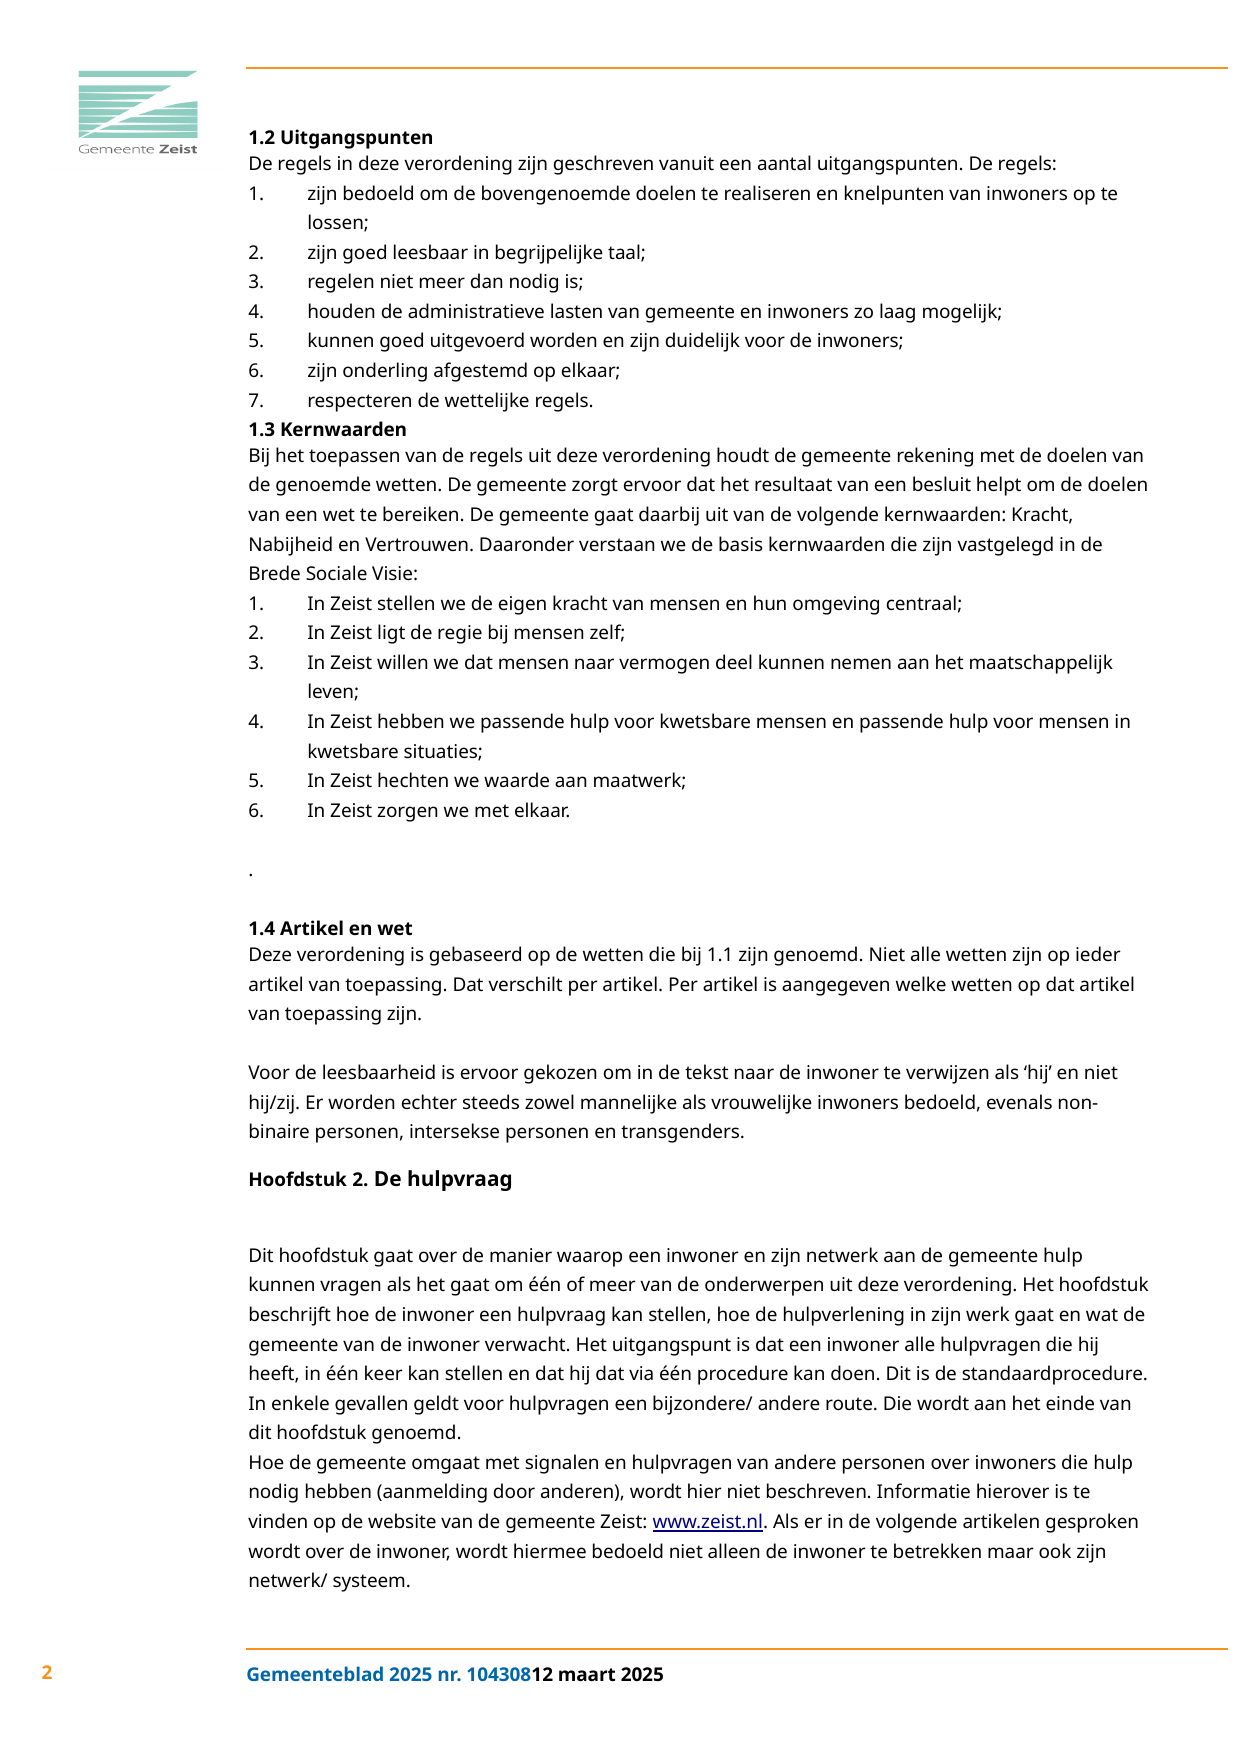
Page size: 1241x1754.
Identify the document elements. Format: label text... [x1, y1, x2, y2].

text Voor de leesbaarheid is ervoor gekozen om in de tekst naar de inwoner te verwijzen als ‘hij’ en niet hij/zij. Er worden echter steeds zowel mannelijke als vrouwelijke inwoners bedoeld, evenals non-binaire personen, intersekse personen en transgenders. [248, 1059, 1152, 1144]
list In Zeist stellen we de eigen kracht van mensen en hun omgeving centraal; [248, 590, 1152, 616]
list In Zeist willen we dat mensen naar vermogen deel kunnen nemen aan het maatschappelijk leven; [248, 649, 1152, 704]
list zijn onderling afgestemd op elkaar; [248, 357, 1152, 383]
text Hoe de gemeente omgaat met signalen en hulpvragen van andere personen over inwoners die hulp nodig hebben (aanmelding door anderen), wordt hier niet beschreven. Informatie hierover is te vinden op de website van de gemeente Zeist: www.zeist.nl. Als er in de volgende artikelen gesproken wordt over de inwoner, wordt hiermee bedoeld niet alleen de inwoner te betrekken maar ook zijn netwerk/ systeem. [248, 1449, 1152, 1593]
list houden de administratieve lasten van gemeente en inwoners zo laag mogelijk; [248, 298, 1152, 324]
picture [41, 47, 231, 172]
list In Zeist hechten we waarde aan maatwerk; [248, 767, 1152, 793]
text Deze verordening is gebaseerd op de wetten die bij 1.1 zijn genoemd. Niet alle wetten zijn op ieder artikel van toepassing. Dat verschilt per artikel. Per artikel is aangegeven welke wetten op dat artikel van toepassing zijn. [248, 941, 1152, 1026]
text 1.2 Uitgangspunten [248, 124, 1152, 150]
list In Zeist hebben we passende hulp voor kwetsbare mensen en passende hulp voor mensen in kwetsbare situaties; [248, 708, 1152, 764]
list respecteren de wettelijke regels. [248, 387, 1152, 412]
list In Zeist zorgen we met elkaar. [248, 797, 1152, 823]
list kunnen goed uitgevoerd worden en zijn duidelijk voor de inwoners; [248, 328, 1152, 353]
list In Zeist ligt de regie bij mensen zelf; [248, 619, 1152, 645]
text Dit hoofdstuk gaat over de manier waarop een inwoner en zijn netwerk aan de gemeente hulp kunnen vragen als het gaat om één of meer van de onderwerpen uit deze verordening. Het hoofdstuk beschrijft hoe de inwoner een hulpvraag kan stellen, hoe de hulpverlening in zijn werk gaat en wat de gemeente van de inwoner verwacht. Het uitgangspunt is dat een inwoner alle hulpvragen die hij heeft, in één keer kan stellen en dat hij dat via één procedure kan doen. Dit is de standaardprocedure. In enkele gevallen geldt voor hulpvragen een bijzondere/ andere route. Die wordt aan het einde van dit hoofdstuk genoemd. [248, 1242, 1152, 1445]
list zijn bedoeld om de bovengenoemde doelen te realiseren en knelpunten van inwoners op te lossen; [248, 180, 1152, 235]
text 1.3 Kernwaarden [248, 416, 1152, 442]
text De regels in deze verordening zijn geschreven vanuit een aantal uitgangspunten. De regels: [248, 150, 1152, 176]
text Hoofdstuk 2. De hulpvraag [248, 1164, 1152, 1193]
list zijn goed leesbaar in begrijpelijke taal; [248, 239, 1152, 264]
text Bij het toepassen van de regels uit deze verordening houdt de gemeente rekening met de doelen van de genoemde wetten. De gemeente zorgt ervoor dat het resultaat van een besluit helpt om de doelen van een wet te bereiken. De gemeente gaat daarbij uit van de volgende kernwaarden: Kracht, Nabijheid en Vertrouwen. Daaronder verstaan we de basis kernwaarden die zijn vastgelegd in de Brede Sociale Visie: [248, 442, 1152, 586]
list regelen niet meer dan nodig is; [248, 268, 1152, 294]
text 1.4 Artikel en wet [248, 915, 1152, 941]
text . [248, 856, 1152, 882]
